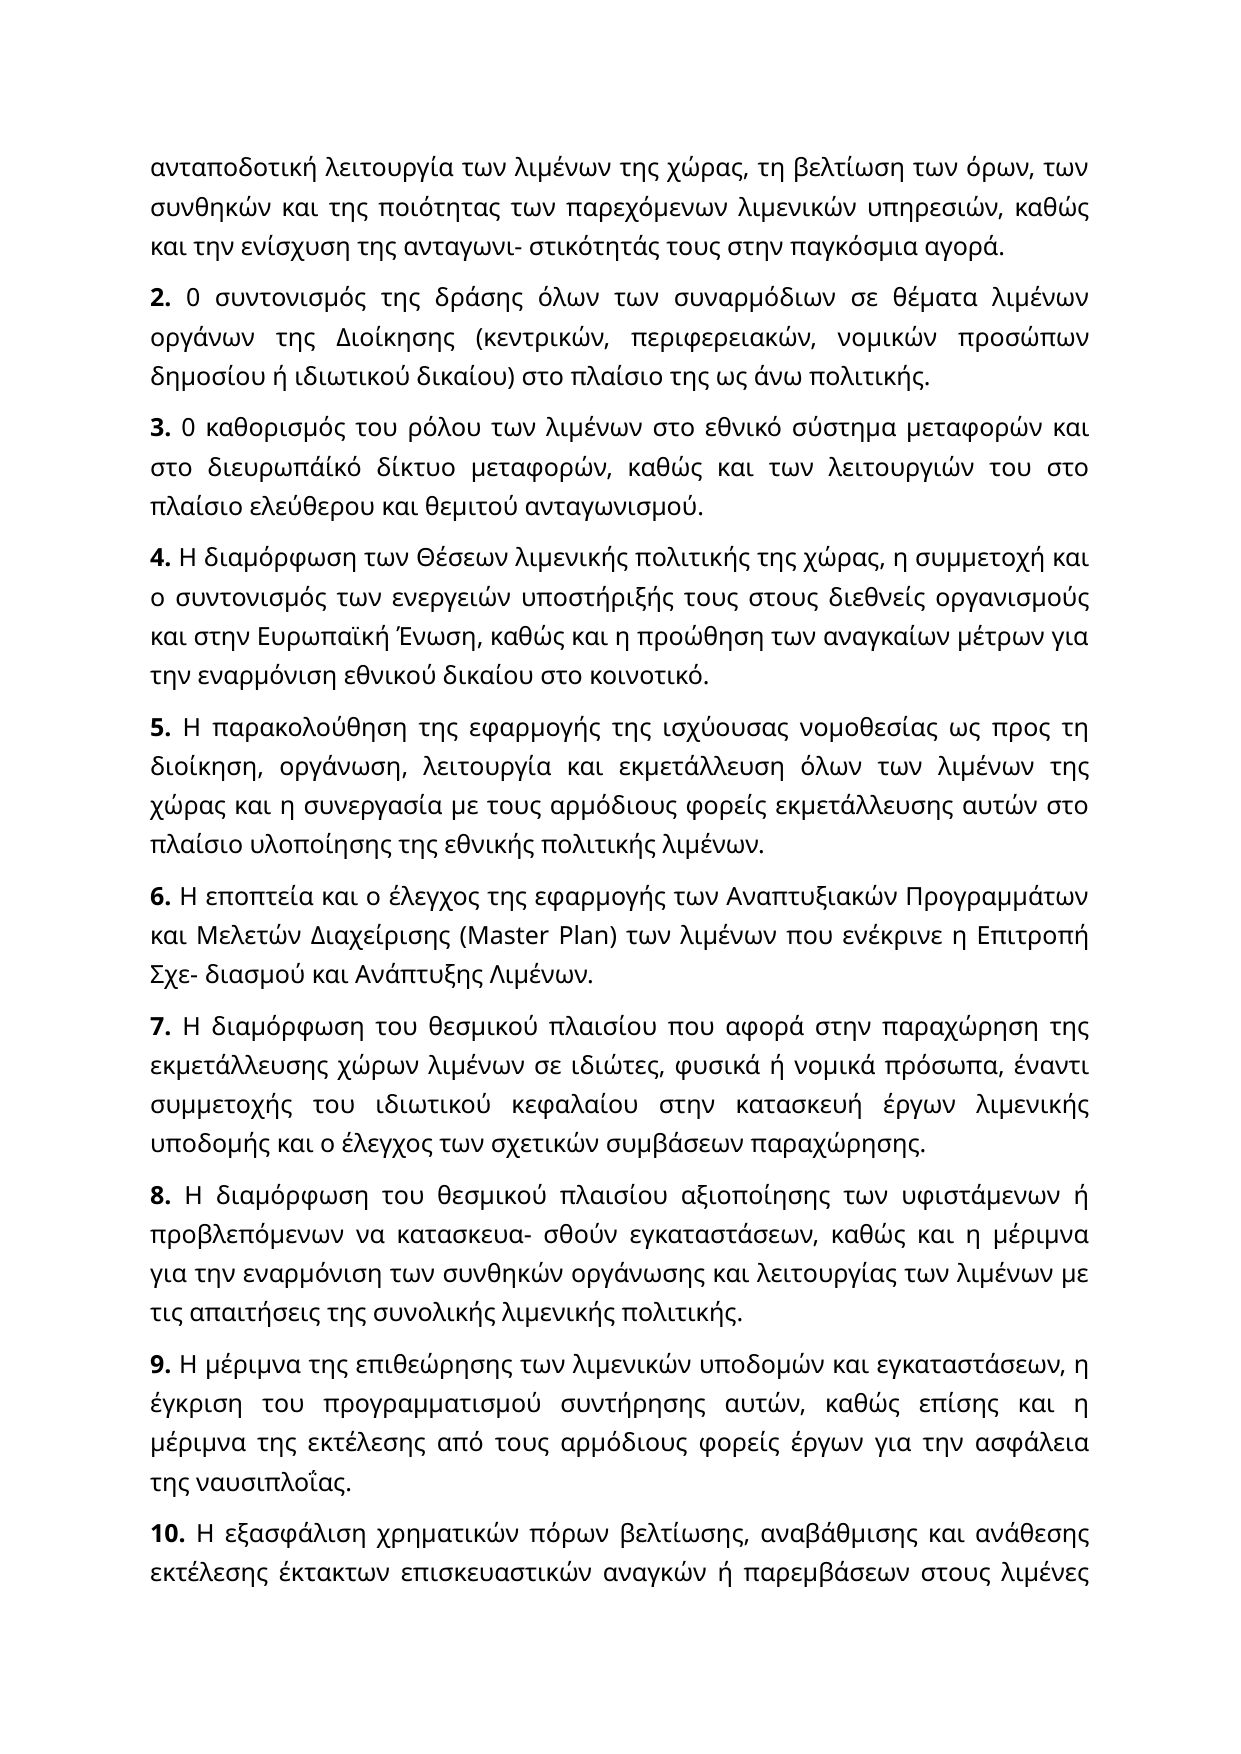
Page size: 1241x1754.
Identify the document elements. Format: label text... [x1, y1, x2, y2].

text ανταποδοτική λειτουργία των λιμένων της χώρας, τη βελτίωση των όρων, των συνθηκών και της ποιότητας των παρεχόμενων λιμενικών υπηρεσιών, καθώς και την ενίσχυση της ανταγωνι- στικότητάς τους στην παγκόσμια αγορά. [150, 150, 1090, 262]
text 9. Η μέριμνα της επιθεώρησης των λιμενικών υποδομών και εγκαταστάσεων, η έγκριση του προγραμματισμού συντήρησης αυτών, καθώς επίσης και η μέριμνα της εκτέλεσης από τους αρμόδιους φορείς έργων για την ασφάλεια της ναυσιπλοΐας. [150, 1347, 1090, 1498]
text 3. 0 καθορισμός του ρόλου των λιμένων στο εθνικό σύστημα μεταφορών και στο διευρωπάίκό δίκτυο μεταφορών, καθώς και των λειτουργιών του στο πλαίσιο ελεύθερου και θεμιτού ανταγωνισμού. [150, 410, 1090, 522]
text 2. 0 συντονισμός της δράσης όλων των συναρμόδιων σε θέματα λιμένων οργάνων της Διοίκησης (κεντρικών, περιφερειακών, νομικών προσώπων δημοσίου ή ιδιωτικού δικαίου) στο πλαίσιο της ως άνω πολιτικής. [150, 280, 1090, 392]
text 7. Η διαμόρφωση του θεσμικού πλαισίου που αφορά στην παραχώρηση της εκμετάλλευσης χώρων λιμένων σε ιδιώτες, φυσικά ή νομικά πρόσωπα, έναντι συμμετοχής του ιδιωτικού κεφαλαίου στην κατασκευή έργων λιμενικής υποδομής και ο έλεγχος των σχετικών συμβάσεων παραχώρησης. [150, 1008, 1090, 1160]
text 6. Η εποπτεία και ο έλεγχος της εφαρμογής των Αναπτυξιακών Προγραμμάτων και Μελετών Διαχείρισης (Master Plan) των λιμένων που ενέκρινε η Επιτροπή Σχε- διασμού και Ανάπτυξης Λιμένων. [150, 878, 1090, 991]
text 4. Η διαμόρφωση των Θέσεων λιμενικής πολιτικής της χώρας, η συμμετοχή και ο συντονισμός των ενεργειών υποστήριξής τους στους διεθνείς οργανισμούς και στην Ευρωπαϊκή Ένωση, καθώς και η προώθηση των αναγκαίων μέτρων για την εναρμόνιση εθνικού δικαίου στο κοινοτικό. [150, 540, 1090, 692]
text 10. Η εξασφάλιση χρηματικών πόρων βελτίωσης, αναβάθμισης και ανάθεσης εκτέλεσης έκτακτων επισκευαστικών αναγκών ή παρεμβάσεων στους λιμένες [150, 1516, 1090, 1589]
text 5. Η παρακολούθηση της εφαρμογής της ισχύουσας νομοθεσίας ως προς τη διοίκηση, οργάνωση, λειτουργία και εκμετάλλευση όλων των λιμένων της χώρας και η συνεργασία με τους αρμόδιους φορείς εκμετάλλευσης αυτών στο πλαίσιο υλοποίησης της εθνικής πολιτικής λιμένων. [150, 709, 1090, 861]
text 8. Η διαμόρφωση του θεσμικού πλαισίου αξιοποίησης των υφιστάμενων ή προβλεπόμενων να κατασκευα- σθούν εγκαταστάσεων, καθώς και η μέριμνα για την εναρμόνιση των συνθηκών οργάνωσης και λειτουργίας των λιμένων με τις απαιτήσεις της συνολικής λιμενικής πολιτικής. [150, 1177, 1090, 1329]
